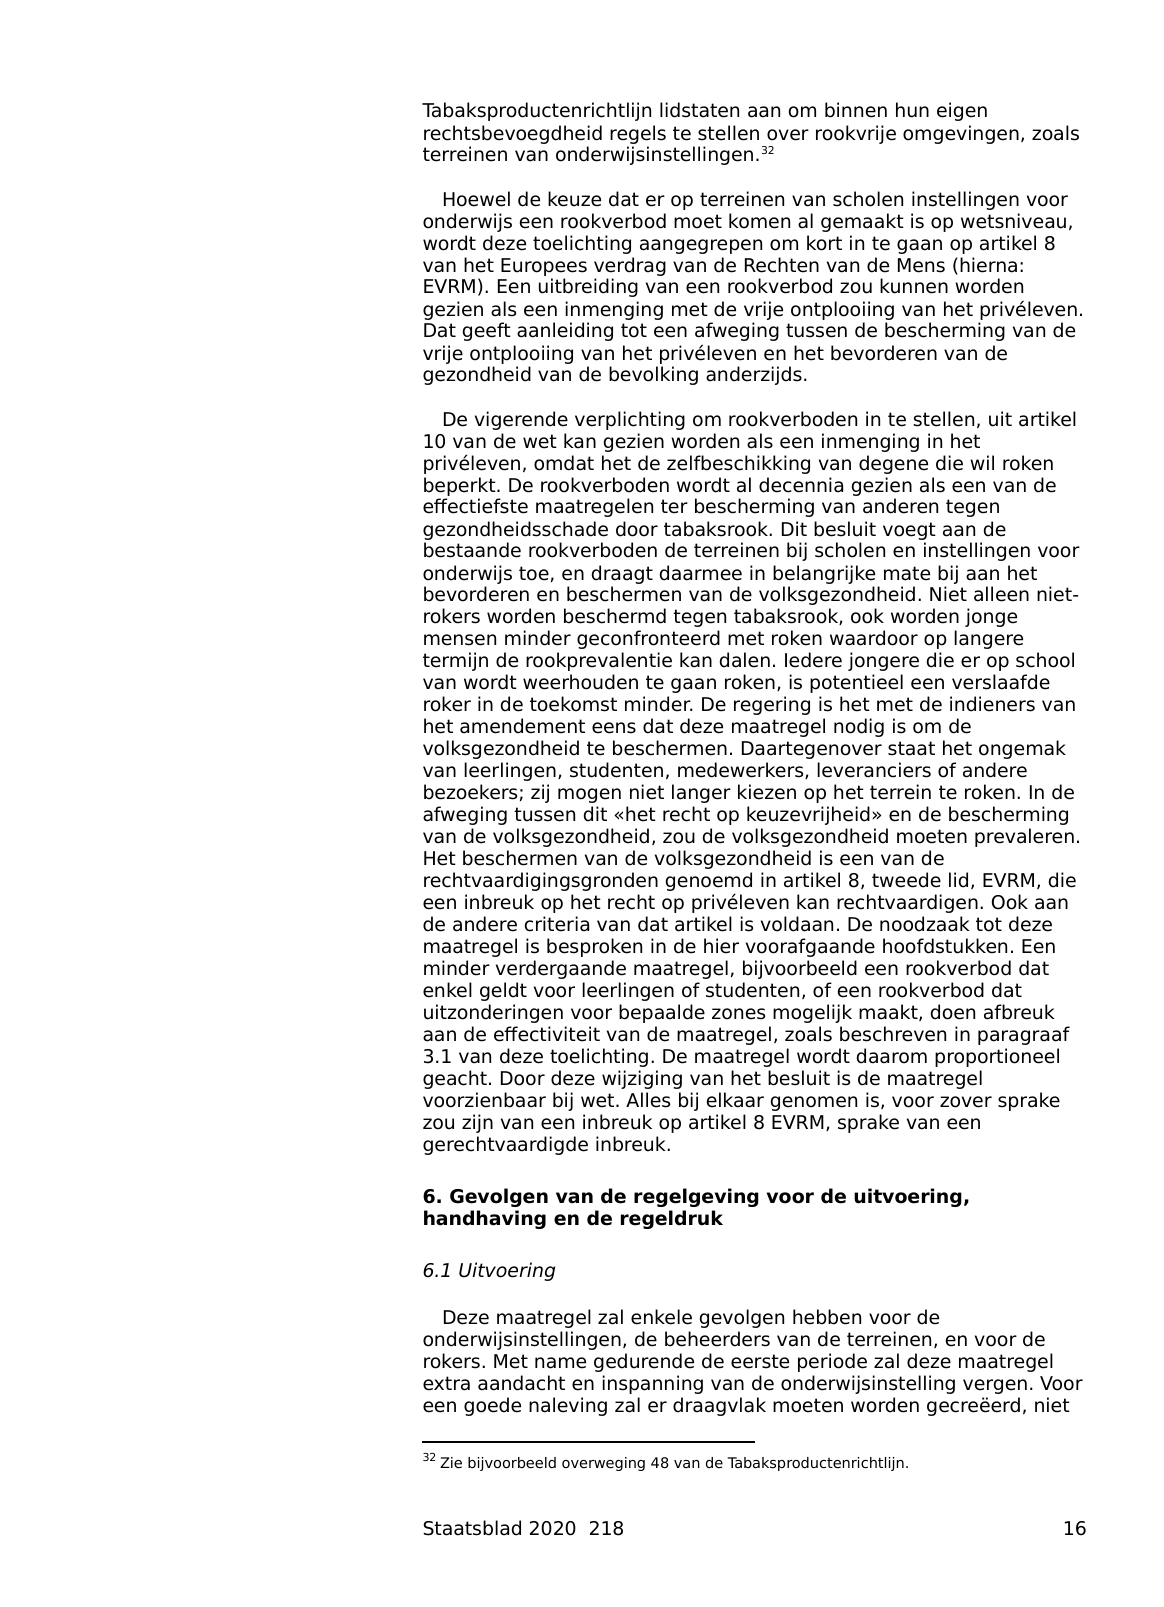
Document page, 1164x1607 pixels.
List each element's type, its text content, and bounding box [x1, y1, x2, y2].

subtitle 6.1 Uitvoering [422, 1260, 1087, 1282]
subtitle 6. Gevolgen van de regelgeving voor de uitvoering, handhaving en de regeldruk [422, 1186, 1087, 1230]
text De wet en onderliggende regelgeving zijn grotendeels implementatie van Richtlijn 2014/40/EU (hierna: Tabaksproductenrichtlijn). De Tabaksproductenrichtlijn beoogt de onderlinge aanpassing van de wettelijke en bestuursrechtelijke bepalingen van de lidstaten inzake de productie, presentatie en verkoop van tabaksproducten en aanverwante producten. Dit teneinde de interne markt voor tabaksproducten en aanverwante producten beter te doen functioneren. Hierbij wordt uitgegaan van een hoog niveau van bescherming van de volksgezondheid, met name voor jongeren. De richtlijn voorziet niet in totaalharmonisatie, waardoor de lidstaten de mogelijkheid hebben over een aantal onderwerpen zelf regels te stellen. Zo moedigt de Tabaksproductenrichtlijn lidstaten aan om binnen hun eigen rechtsbevoegdheid regels te stellen over rookvrije omgevingen, zoals terreinen van onderwijsinstellingen. [422, 100, 1087, 166]
text Deze maatregel zal enkele gevolgen hebben voor de onderwijsinstellingen, de beheerders van de terreinen, en voor de rokers. Met name gedurende de eerste periode zal deze maatregel extra aandacht en inspanning van de onderwijsinstelling vergen. Voor een goede naleving zal er draagvlak moeten worden gecreëerd, niet [422, 1307, 1087, 1417]
text Zie bijvoorbeeld overweging 48 van de Tabaksproductenrichtlijn. [422, 1451, 1087, 1473]
text Hoewel de keuze dat er op terreinen van scholen instellingen voor onderwijs een rookverbod moet komen al gemaakt is op wetsniveau, wordt deze toelichting aangegrepen om kort in te gaan op artikel 8 van het Europees verdrag van de Rechten van de Mens (hierna: EVRM). Een uitbreiding van een rookverbod zou kunnen worden gezien als een inmenging met de vrije ontplooiing van het privéleven. Dat geeft aanleiding tot een afweging tussen de bescherming van de vrije ontplooiing van het privéleven en het bevorderen van de gezondheid van de bevolking anderzijds. [422, 188, 1087, 386]
text De vigerende verplichting om rookverboden in te stellen, uit artikel 10 van de wet kan gezien worden als een inmenging in het privéleven, omdat het de zelfbeschikking van degene die wil roken beperkt. De rookverboden wordt al decennia gezien als een van de effectiefste maatregelen ter bescherming van anderen tegen gezondheidsschade door tabaksrook. Dit besluit voegt aan de bestaande rookverboden de terreinen bij scholen en instellingen voor onderwijs toe, en draagt daarmee in belangrijke mate bij aan het bevorderen en beschermen van de volksgezondheid. Niet alleen niet-rokers worden beschermd tegen tabaksrook, ook worden jonge mensen minder geconfronteerd met roken waardoor op langere termijn de rookprevalentie kan dalen. Iedere jongere die er op school van wordt weerhouden te gaan roken, is potentieel een verslaafde roker in de toekomst minder. De regering is het met de indieners van het amendement eens dat deze maatregel nodig is om de volksgezondheid te beschermen. Daartegenover staat het ongemak van leerlingen, studenten, medewerkers, leveranciers of andere bezoekers; zij mogen niet langer kiezen op het terrein te roken. In de afweging tussen dit «het recht op keuzevrijheid» en de bescherming van de volksgezondheid, zou de volksgezondheid moeten prevaleren. Het beschermen van de volksgezondheid is een van de rechtvaardigingsgronden genoemd in artikel 8, tweede lid, EVRM, die een inbreuk op het recht op privéleven kan rechtvaardigen. Ook aan de andere criteria van dat artikel is voldaan. De noodzaak tot deze maatregel is besproken in de hier voorafgaande hoofdstukken. Een minder verdergaande maatregel, bijvoorbeeld een rookverbod dat enkel geldt voor leerlingen of studenten, of een rookverbod dat uitzonderingen voor bepaalde zones mogelijk maakt, doen afbreuk aan de effectiviteit van de maatregel, zoals beschreven in paragraaf 3.1 van deze toelichting. De maatregel wordt daarom proportioneel geacht. Door deze wijziging van het besluit is de maatregel voorzienbaar bij wet. Alles bij elkaar genomen is, voor zover sprake zou zijn van een inbreuk op artikel 8 EVRM, sprake van een gerechtvaardigde inbreuk. [422, 408, 1087, 1156]
